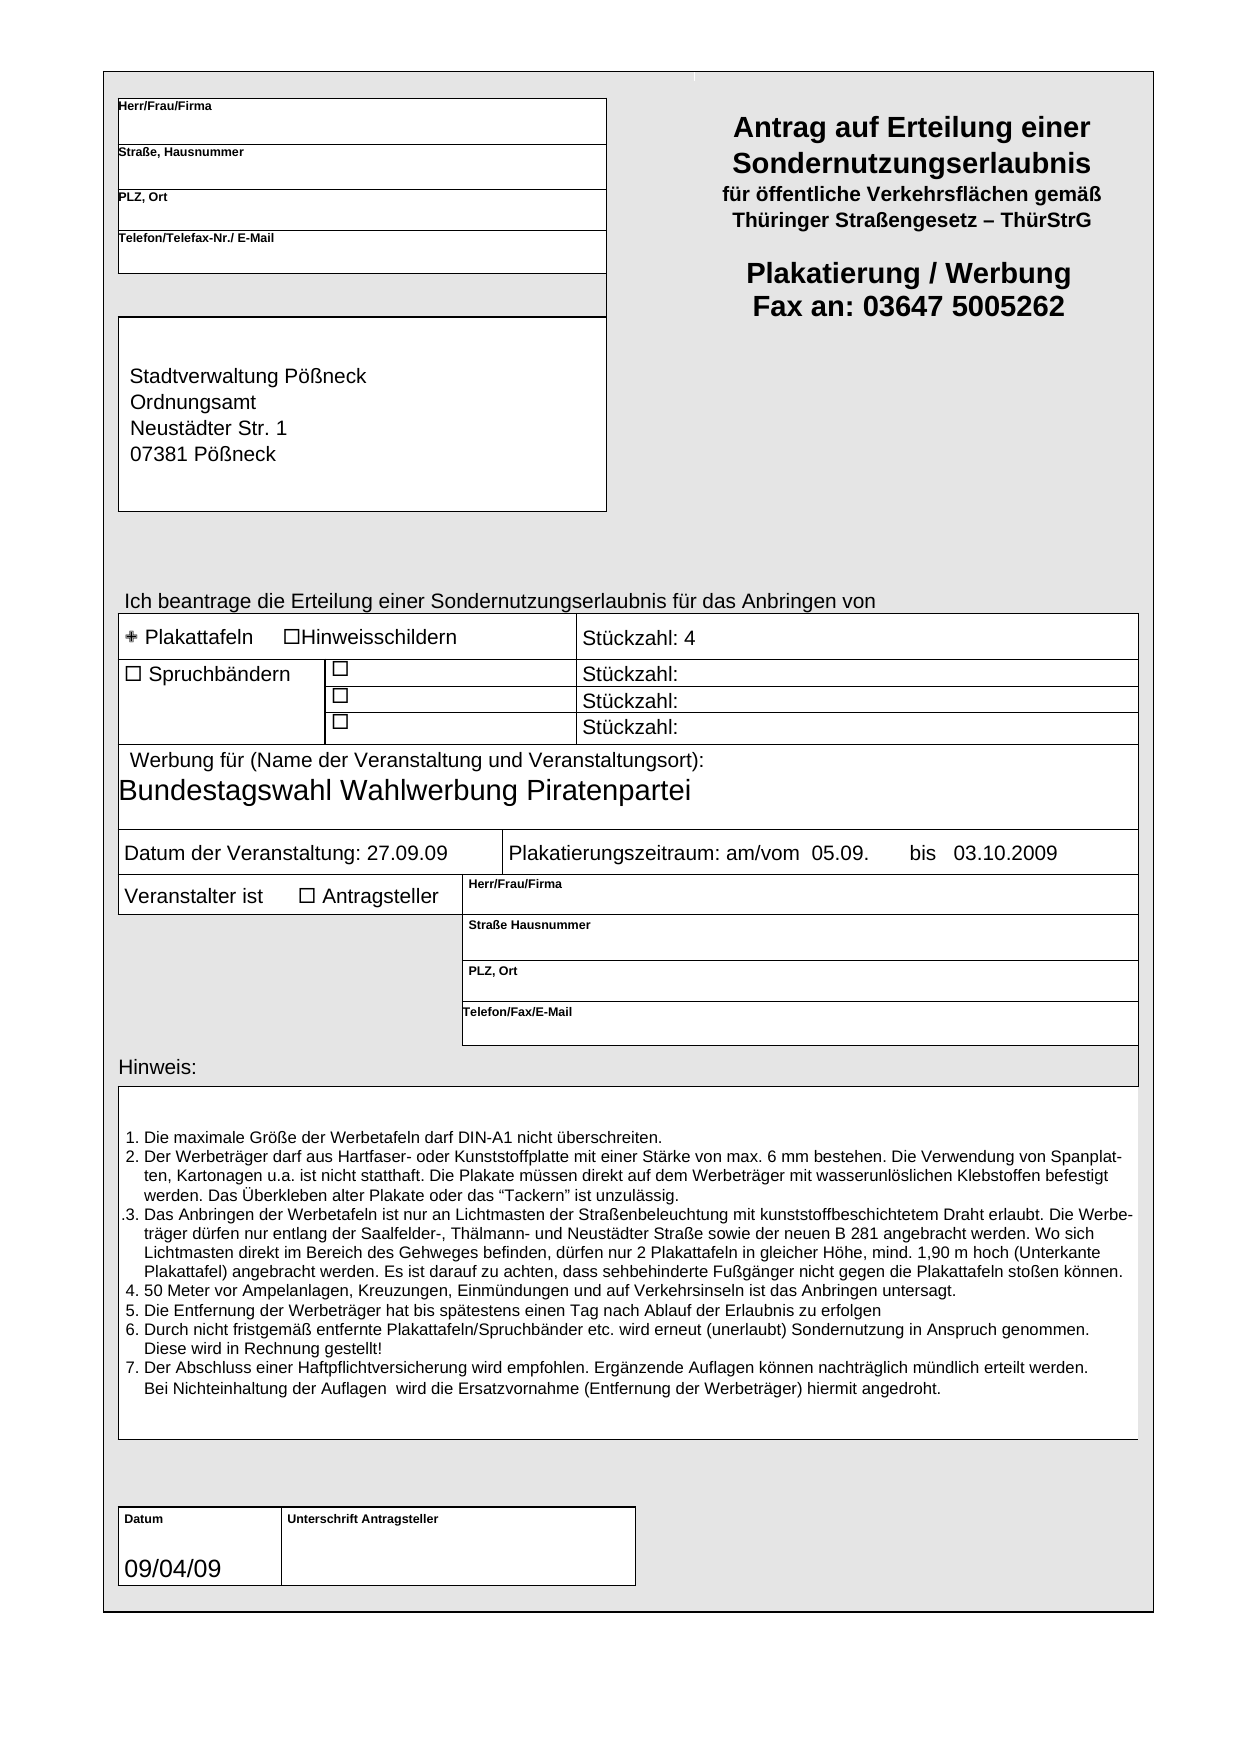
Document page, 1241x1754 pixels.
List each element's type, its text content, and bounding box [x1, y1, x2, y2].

table_cell Telefon/Telefax-Nr./ E-Mail [119, 231, 606, 273]
table_cell Datum der Veranstaltung: 27.09.09 [119, 830, 502, 874]
table_cell [104, 511, 118, 554]
table_cell Stückzahl: [577, 687, 1138, 712]
table_cell [282, 1529, 635, 1585]
table_cell [1138, 81, 1153, 511]
table_cell [607, 350, 1138, 511]
table_cell [104, 81, 118, 511]
table_cell [1138, 1506, 1153, 1585]
table_cell [1138, 511, 1153, 554]
table_cell Stückzahl: 4 [577, 614, 1138, 658]
table_cell Werbung für (Name der Veranstaltung und Veranstaltungsort): Bundestagswahl Wahlwerbung Piratenpartei [119, 745, 1138, 829]
table_cell Telefon/Fax/E-Mail [463, 1002, 1138, 1045]
table_cell [1139, 744, 1153, 1045]
table_header [104, 72, 118, 81]
table_cell Stückzahl: [577, 713, 1138, 744]
table_cell Stadtverwaltung Pößneck Ordnungsamt Neustädter Str. 1 07381 Pößneck [119, 318, 606, 511]
table_cell Antrag auf Erteilung einer Sondernutzungserlaubnis für öffentliche Verkehrsflächen gemäß Thüringer Straßengesetz – ThürStrG Plakatierung / Werbung Fax an: 03647 5005262 [680, 81, 1138, 350]
table_cell [709, 1529, 1138, 1585]
table_cell X Plakattafeln Hinweisschildern [119, 614, 576, 658]
table_cell 1. Die maximale Größe der Werbetafeln darf DIN-A1 nicht überschreiten. 2. Der Werbeträger darf aus Hartfaser- oder Kunststoffplatte mit einer Stärke von max. 6 mm bestehen. Die Verwendung von Spanplat- ten, Kartonagen u.a. ist nicht statthaft. Die Plakate müssen direkt auf dem Werbeträger mit wasserunlöslichen Klebstoffen befestigt werden. Das Überkleben alter Plakate oder das “Tackern” ist unzulässig. .3. Das Anbringen der Werbetafeln ist nur an Lichtmasten der Straßenbeleuchtung mit kunststoffbeschichtetem Draht erlaubt. Die Werbe- träger dürfen nur entlang der Saalfelder-, Thälmann- und Neustädter Straße sowie der neuen B 281 angebracht werden. Wo sich Lichtmasten direkt im Bereich des Gehweges befinden, dürfen nur 2 Plakattafeln in gleicher Höhe, mind. 1,90 m hoch (Unterkante Plakattafel) angebracht werden. Es ist darauf zu achten, dass sehbehinderte Fußgänger nicht gegen die Plakattafeln stoßen können. 4. 50 Meter vor Ampelanlagen, Kreuzungen, Einmündungen und auf Verkehrsinseln ist das Anbringen untersagt. 5. Die Entfernung der Werbeträger hat bis spätestens einen Tag nach Ablauf der Erlaubnis zu erfolgen 6. Durch nicht fristgemäß entfernte Plakattafeln/Spruchbänder etc. wird erneut (unerlaubt) Sondernutzung in Anspruch genommen. Diese wird in Rechnung gestellt! 7. Der Abschluss einer Haftpflichtversicherung wird empfohlen. Ergänzende Auflagen können nachträglich mündlich erteilt werden. Bei Nichteinhaltung der Auflagen wird die Ersatzvornahme (Entfernung der Werbeträger) hiermit angedroht. [121, 1087, 1135, 1439]
table_cell [118, 1440, 1138, 1506]
table_cell Unterschrift Antragsteller [282, 1508, 635, 1529]
table_cell [1139, 613, 1153, 744]
table_header [1138, 72, 1153, 81]
table_cell [104, 1045, 118, 1506]
table_cell  [326, 713, 576, 744]
table_cell [104, 744, 118, 1045]
table_cell Stückzahl: [577, 660, 1138, 686]
table_cell Herr/Frau/Firma [119, 99, 606, 144]
table_cell  Spruchbändern [119, 660, 324, 744]
table_cell Hinweis: [118, 1045, 1138, 1086]
table_cell [118, 81, 680, 98]
table_cell Plakatierungszeitraum: am/vom 05.09. bis 03.10.2009 [503, 830, 1138, 874]
table_cell Straße Hausnummer [463, 915, 1138, 960]
table_cell Herr/Frau/Firma [463, 875, 1138, 914]
table_header [606, 72, 694, 81]
table_cell PLZ, Ort [463, 961, 1138, 1001]
table_cell  [326, 687, 576, 712]
table_cell [1138, 1045, 1153, 1506]
table_cell [104, 554, 118, 613]
table_cell [607, 98, 680, 350]
table_cell Straße, Hausnummer [119, 145, 606, 189]
table_header [695, 72, 1138, 81]
table_cell [118, 274, 606, 316]
table_cell PLZ, Ort [119, 190, 606, 230]
table_cell [104, 613, 118, 744]
table_header [118, 72, 606, 81]
table_cell Veranstalter ist  Antragsteller [119, 875, 462, 914]
table_cell [104, 1506, 118, 1585]
table_cell [118, 915, 462, 1045]
table_cell  [326, 660, 576, 686]
table_cell [104, 1585, 1153, 1611]
table_cell 04.09.09 [119, 1529, 281, 1585]
table_cell Datum [119, 1508, 281, 1529]
table_cell [1138, 554, 1153, 613]
table_cell [636, 1506, 709, 1585]
table_cell Ich beantrage die Erteilung einer Sondernutzungserlaubnis für das Anbringen von [118, 511, 1138, 613]
table_cell [709, 1506, 1138, 1529]
